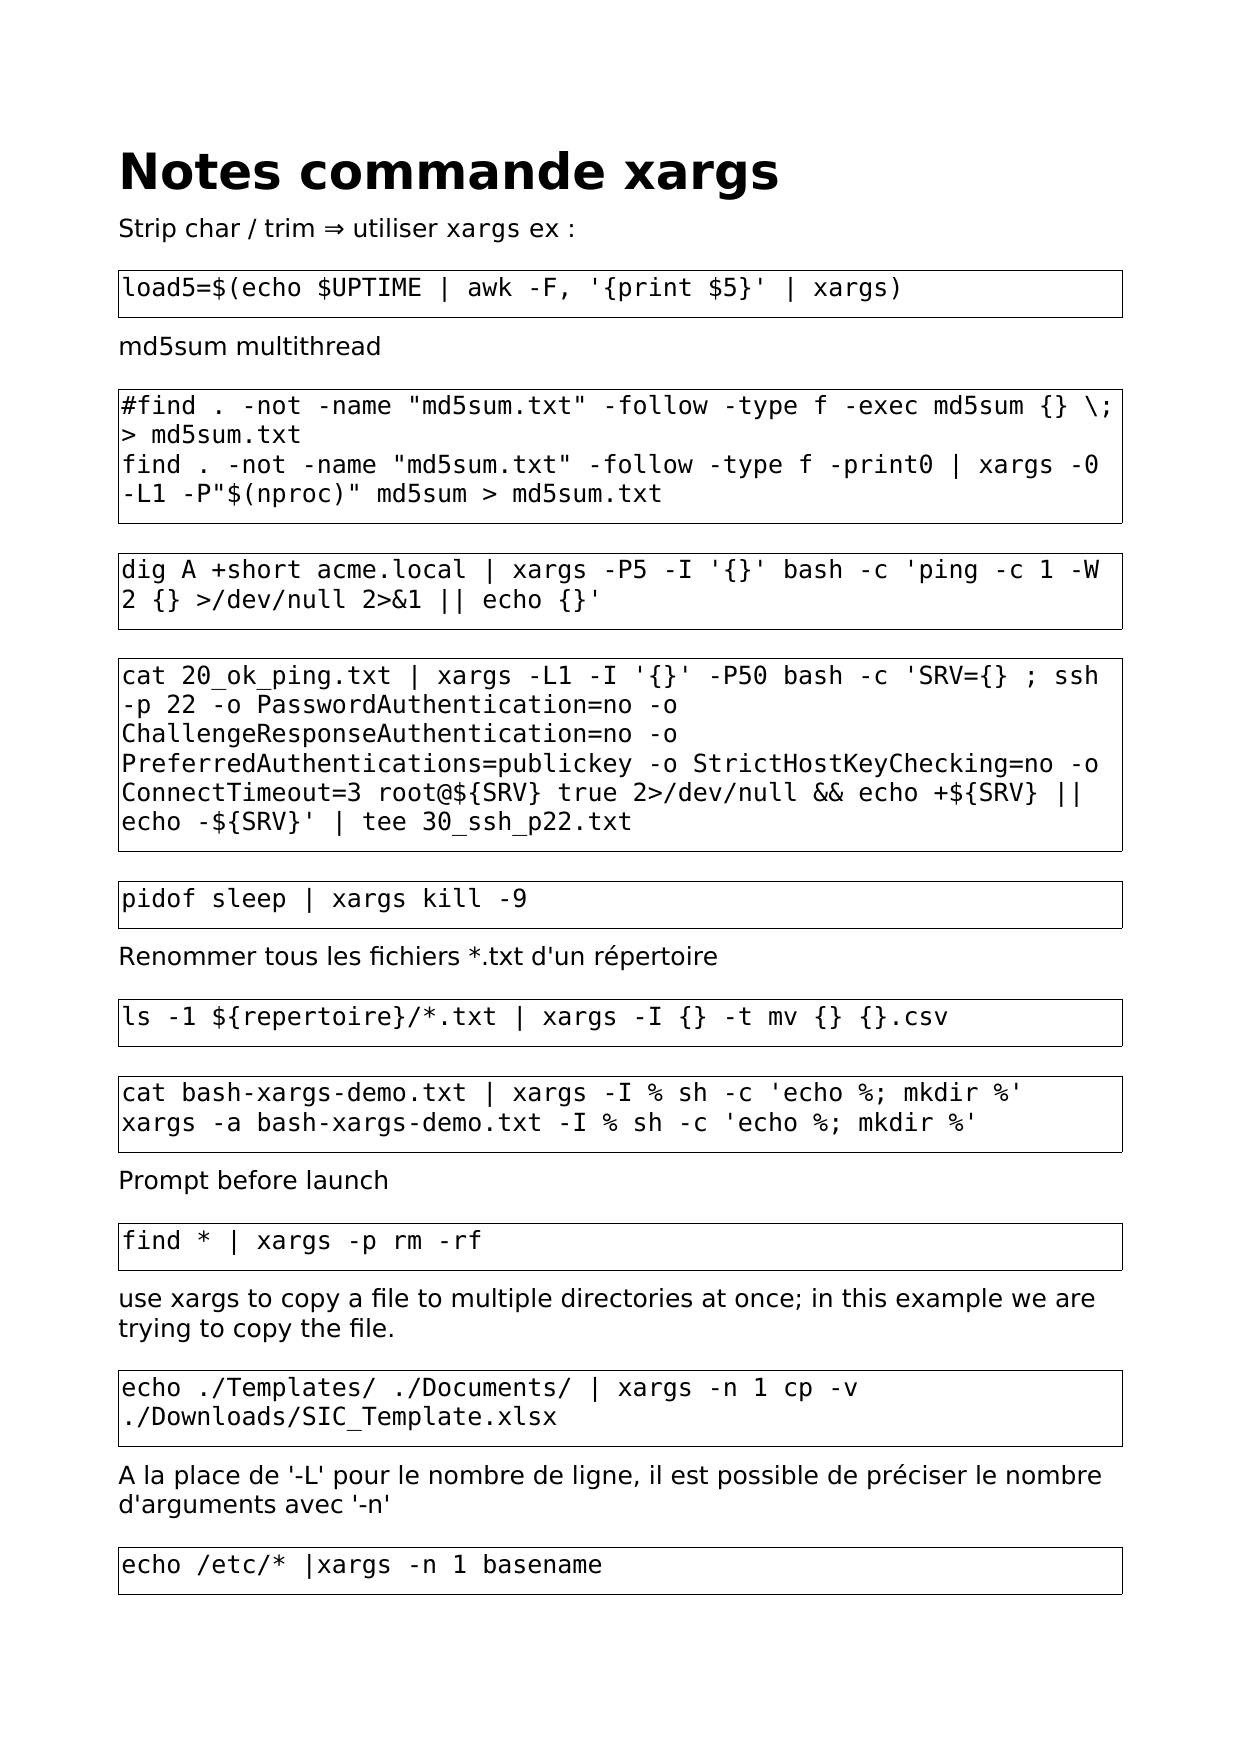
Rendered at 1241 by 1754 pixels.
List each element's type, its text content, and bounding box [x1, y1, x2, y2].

text Strip char / trim ⇒ utiliser xargs ex : [118, 214, 1122, 243]
table_header ls -1 ${repertoire}/*.txt | xargs -I {} -t mv {} {}.csv [119, 1000, 1122, 1046]
table_header pidof sleep | xargs kill -9 [119, 882, 1122, 928]
text Renommer tous les fichiers *.txt d'un répertoire [118, 942, 1122, 972]
table_header #find . -not -name "md5sum.txt" -follow -type f -exec md5sum {} \; > md5sum.txt find . -not -name "md5sum.txt" -follow -type f -print0 | xargs -0 -L1 -P"$(nproc)" md5sum > md5sum.txt [119, 390, 1122, 523]
subtitle Notes commande xargs [118, 143, 1122, 201]
table_header load5=$(echo $UPTIME | awk -F, '{print $5}' | xargs) [119, 271, 1122, 317]
text A la place de '-L' pour le nombre de ligne, il est possible de préciser le nombre d'arguments avec '-n' [118, 1461, 1122, 1519]
table_header dig A +short acme.local | xargs -P5 -I '{}' bash -c 'ping -c 1 -W 2 {} >/dev/null 2>&1 || echo {}' [119, 554, 1122, 629]
text md5sum multithread [118, 332, 1122, 361]
text use xargs to copy a file to multiple directories at once; in this example we are trying to copy the file. [118, 1285, 1122, 1343]
table_header echo ./Templates/ ./Documents/ | xargs -n 1 cp -v ./Downloads/SIC_Template.xlsx [119, 1371, 1122, 1446]
table_header find * | xargs -p rm -rf [119, 1224, 1122, 1270]
text Prompt before launch [118, 1166, 1122, 1196]
table_header cat 20_ok_ping.txt | xargs -L1 -I '{}' -P50 bash -c 'SRV={} ; ssh -p 22 -o PasswordAuthentication=no -o ChallengeResponseAuthentication=no -o PreferredAuthentications=publickey -o StrictHostKeyChecking=no -o ConnectTimeout=3 root@${SRV} true 2>/dev/null && echo +${SRV} || echo -${SRV}' | tee 30_ssh_p22.txt [119, 659, 1122, 851]
table_header cat bash-xargs-demo.txt | xargs -I % sh -c 'echo %; mkdir %' xargs -a bash-xargs-demo.txt -I % sh -c 'echo %; mkdir %' [119, 1077, 1122, 1152]
table_header echo /etc/* |xargs -n 1 basename [119, 1548, 1122, 1594]
